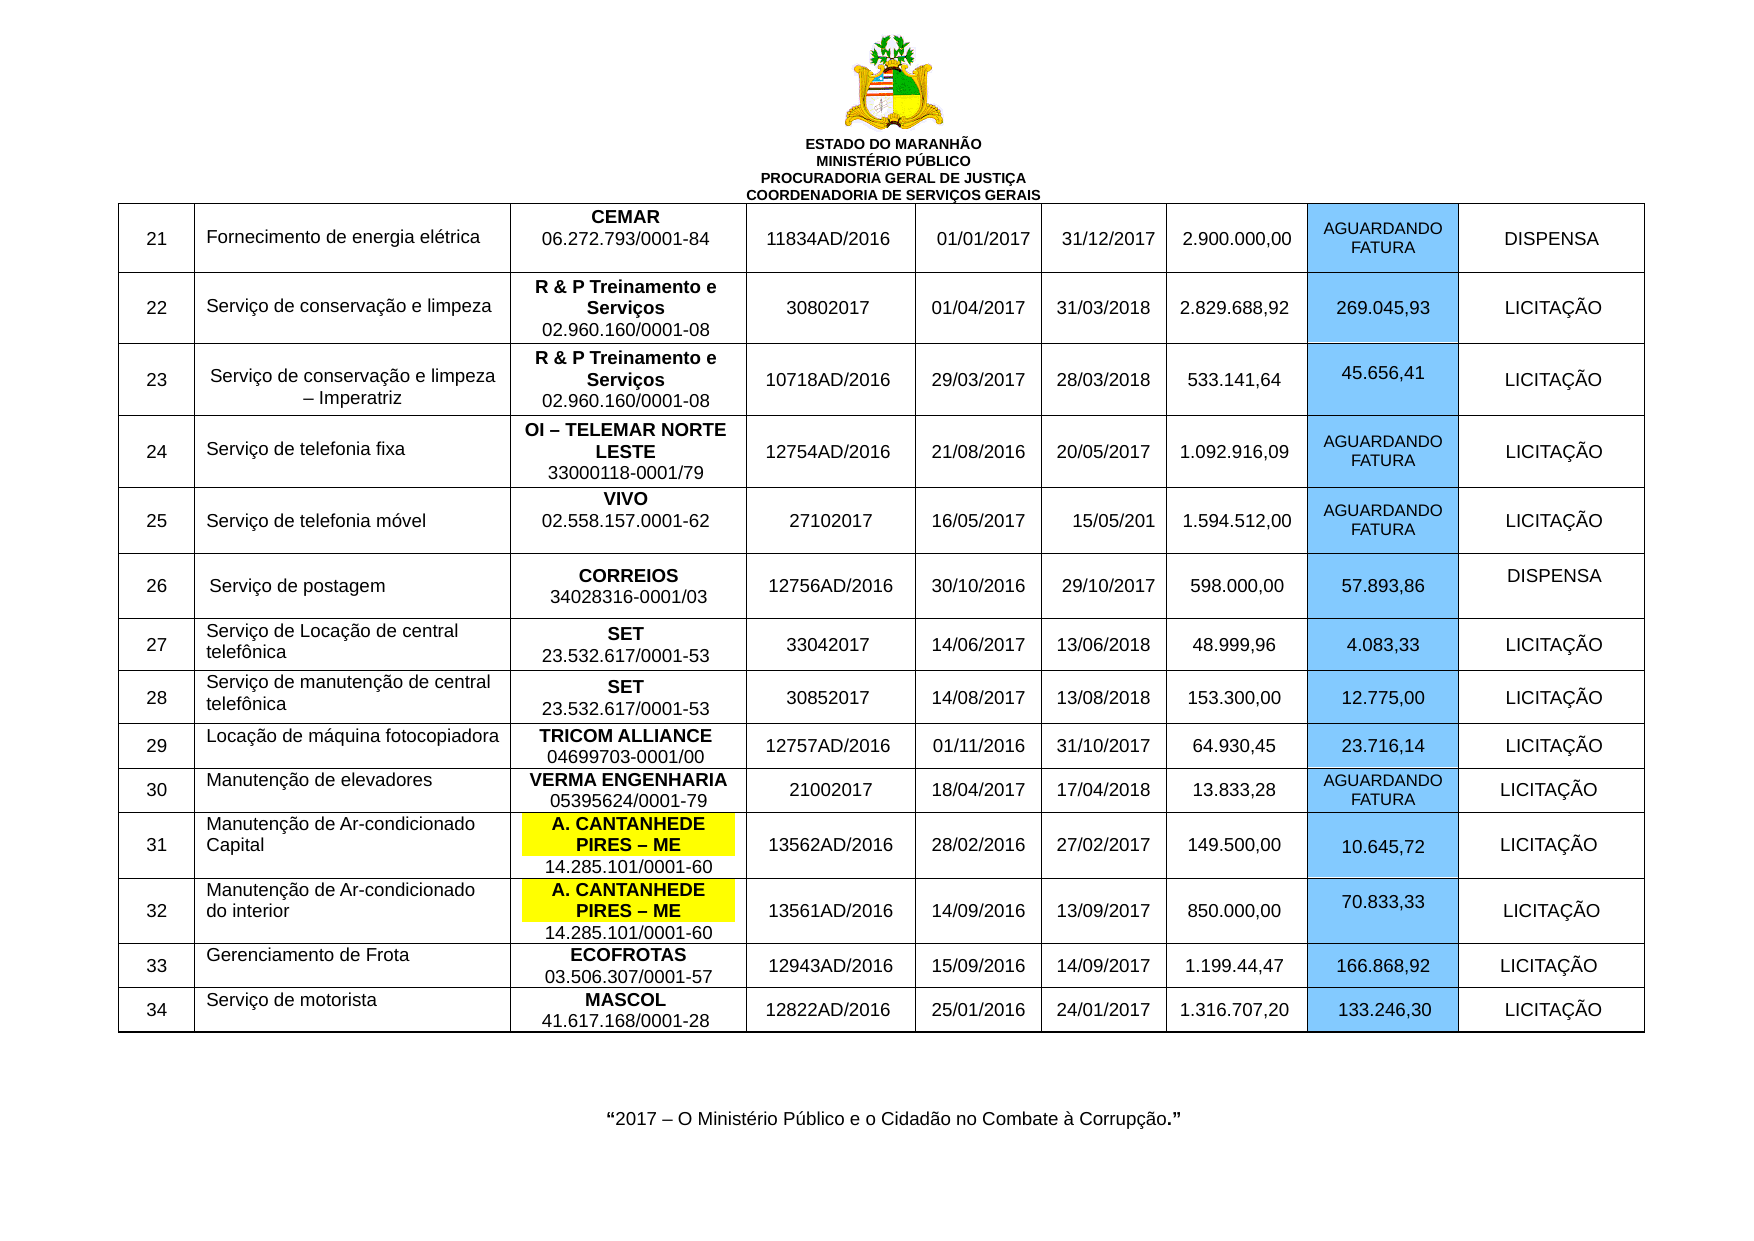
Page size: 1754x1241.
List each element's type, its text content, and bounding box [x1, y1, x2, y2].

table_cell 48.999,96 [1167, 619, 1307, 670]
picture [839, 29, 948, 136]
table_cell SET 23.532.617/0001-53 [511, 619, 746, 670]
table_cell Fornecimento de energia elétrica [195, 204, 510, 272]
table_cell R & P Treinamento e Serviços 02.960.160/0001-08 [511, 273, 746, 342]
table_cell 12756AD/2016 [747, 554, 915, 618]
table_cell LICITAÇÃO [1459, 769, 1644, 812]
table_cell 13/08/2018 [1042, 671, 1166, 723]
table_cell 1.092.916,09 [1167, 416, 1307, 487]
table_cell 31/03/2018 [1042, 273, 1166, 342]
table_cell 28/02/2016 [916, 813, 1041, 877]
table_cell 29 [119, 724, 194, 767]
table_cell DISPENSA [1459, 554, 1644, 618]
table_cell LICITAÇÃO [1459, 416, 1644, 487]
table_cell 1.594.512,00 [1167, 488, 1307, 553]
table_cell 01/11/2016 [916, 724, 1041, 767]
table_cell 850.000,00 [1167, 879, 1307, 943]
table_cell 01/01/2017 [916, 204, 1041, 272]
table_cell 57.893,86 [1308, 554, 1458, 618]
table_cell 70.833,33 [1308, 879, 1458, 943]
table_cell LICITAÇÃO [1459, 273, 1644, 342]
table_cell LICITAÇÃO [1459, 724, 1644, 767]
table_cell 15/05/201 [1042, 488, 1166, 553]
table_cell 33 [119, 944, 194, 987]
table_cell 24 [119, 416, 194, 487]
table_cell LICITAÇÃO [1459, 488, 1644, 553]
table_cell 20/05/2017 [1042, 416, 1166, 487]
table_cell 12757AD/2016 [747, 724, 915, 767]
table_cell 10718AD/2016 [747, 344, 915, 415]
table_cell 14/08/2017 [916, 671, 1041, 723]
table_cell 1.316.707,20 [1167, 988, 1307, 1031]
table_cell LICITAÇÃO [1459, 619, 1644, 670]
table_cell VERMA ENGENHARIA 05395624/0001-79 [511, 769, 746, 812]
table_cell 01/04/2017 [916, 273, 1041, 342]
table_cell 17/04/2018 [1042, 769, 1166, 812]
table_cell 13562AD/2016 [747, 813, 915, 877]
table_cell Serviço de postagem [195, 554, 510, 618]
table_cell 11834AD/2016 [747, 204, 915, 272]
table_cell LICITAÇÃO [1459, 671, 1644, 723]
table_cell A. CANTANHEDE PIRES – ME 14.285.101/0001-60 [511, 813, 746, 877]
table_cell Serviço de telefonia fixa [195, 416, 510, 487]
table_cell 21/08/2016 [916, 416, 1041, 487]
table_cell 149.500,00 [1167, 813, 1307, 877]
table_cell 2.829.688,92 [1167, 273, 1307, 342]
table_cell 27 [119, 619, 194, 670]
table_cell 24/01/2017 [1042, 988, 1166, 1031]
table_cell Serviço de telefonia móvel [195, 488, 510, 553]
table_cell LICITAÇÃO [1459, 344, 1644, 415]
table_cell CORREIOS 34028316-0001/03 [511, 554, 746, 618]
table_cell 598.000,00 [1167, 554, 1307, 618]
table_cell A. CANTANHEDE PIRES – ME 14.285.101/0001-60 [511, 879, 746, 943]
table_cell 4.083,33 [1308, 619, 1458, 670]
table_cell 29/10/2017 [1042, 554, 1166, 618]
table_cell 13.833,28 [1167, 769, 1307, 812]
table_cell LICITAÇÃO [1459, 879, 1644, 943]
table_cell OI – TELEMAR NORTE LESTE 33000118-0001/79 [511, 416, 746, 487]
table_cell 16/05/2017 [916, 488, 1041, 553]
table_cell Manutenção de Ar-condicionado do interior [195, 879, 510, 943]
table_cell Serviço de motorista [195, 988, 510, 1031]
table_cell VIVO 02.558.157.0001-62 [511, 488, 746, 553]
table_cell Serviço de conservação e limpeza – Imperatriz [195, 344, 510, 415]
table_cell 14/06/2017 [916, 619, 1041, 670]
table_cell 28/03/2018 [1042, 344, 1166, 415]
table_cell LICITAÇÃO [1459, 988, 1644, 1031]
table_cell 13/06/2018 [1042, 619, 1166, 670]
table_cell 27/02/2017 [1042, 813, 1166, 877]
table_cell LICITAÇÃO [1459, 813, 1644, 877]
table_cell 153.300,00 [1167, 671, 1307, 723]
table_cell AGUARDANDO FATURA [1308, 416, 1458, 487]
table_cell R & P Treinamento e Serviços 02.960.160/0001-08 [511, 344, 746, 415]
table_cell Serviço de Locação de central telefônica [195, 619, 510, 670]
table_cell Manutenção de Ar-condicionado Capital [195, 813, 510, 877]
table_cell Serviço de conservação e limpeza [195, 273, 510, 342]
table_cell Serviço de manutenção de central telefônica [195, 671, 510, 723]
table_cell 23.716,14 [1308, 724, 1458, 767]
table_cell 29/03/2017 [916, 344, 1041, 415]
table_cell 1.199.44,47 [1167, 944, 1307, 987]
table_cell LICITAÇÃO [1459, 944, 1644, 987]
table_cell 64.930,45 [1167, 724, 1307, 767]
table_cell 31/12/2017 [1042, 204, 1166, 272]
table_cell 133.246,30 [1308, 988, 1458, 1031]
table_cell 33042017 [747, 619, 915, 670]
table_cell 21 [119, 204, 194, 272]
table_cell 166.868,92 [1308, 944, 1458, 987]
table_cell 13/09/2017 [1042, 879, 1166, 943]
table_cell 30802017 [747, 273, 915, 342]
table_cell 15/09/2016 [916, 944, 1041, 987]
table_cell 45.656,41 [1308, 344, 1458, 415]
table_cell ECOFROTAS 03.506.307/0001-57 [511, 944, 746, 987]
table_cell 27102017 [747, 488, 915, 553]
table_cell 22 [119, 273, 194, 342]
table_cell 31/10/2017 [1042, 724, 1166, 767]
table_cell 12822AD/2016 [747, 988, 915, 1031]
table_cell 14/09/2017 [1042, 944, 1166, 987]
table_cell 30 [119, 769, 194, 812]
table_cell 12.775,00 [1308, 671, 1458, 723]
table_cell Gerenciamento de Frota [195, 944, 510, 987]
table_cell DISPENSA [1459, 204, 1644, 272]
table_cell 2.900.000,00 [1167, 204, 1307, 272]
table_cell 25/01/2016 [916, 988, 1041, 1031]
table_cell 23 [119, 344, 194, 415]
table_cell 18/04/2017 [916, 769, 1041, 812]
table_cell 21002017 [747, 769, 915, 812]
table_cell 12754AD/2016 [747, 416, 915, 487]
table_cell TRICOM ALLIANCE 04699703-0001/00 [511, 724, 746, 767]
table_cell 25 [119, 488, 194, 553]
table_cell 34 [119, 988, 194, 1031]
table_cell SET 23.532.617/0001-53 [511, 671, 746, 723]
table_cell 32 [119, 879, 194, 943]
table_cell 30852017 [747, 671, 915, 723]
table_cell AGUARDANDO FATURA [1308, 488, 1458, 553]
table_cell 12943AD/2016 [747, 944, 915, 987]
table_cell MASCOL 41.617.168/0001-28 [511, 988, 746, 1031]
table_cell 14/09/2016 [916, 879, 1041, 943]
table_cell 13561AD/2016 [747, 879, 915, 943]
table_cell 30/10/2016 [916, 554, 1041, 618]
table_cell 26 [119, 554, 194, 618]
table_cell 28 [119, 671, 194, 723]
table_cell AGUARDANDO FATURA [1308, 204, 1458, 272]
table_cell 31 [119, 813, 194, 877]
table_cell Manutenção de elevadores [195, 769, 510, 812]
table_cell 533.141,64 [1167, 344, 1307, 415]
table_cell 269.045,93 [1308, 273, 1458, 342]
table_cell 10.645,72 [1308, 813, 1458, 877]
table_cell AGUARDANDO FATURA [1308, 769, 1458, 812]
table_cell CEMAR 06.272.793/0001-84 [511, 204, 746, 272]
table_cell Locação de máquina fotocopiadora [195, 724, 510, 767]
